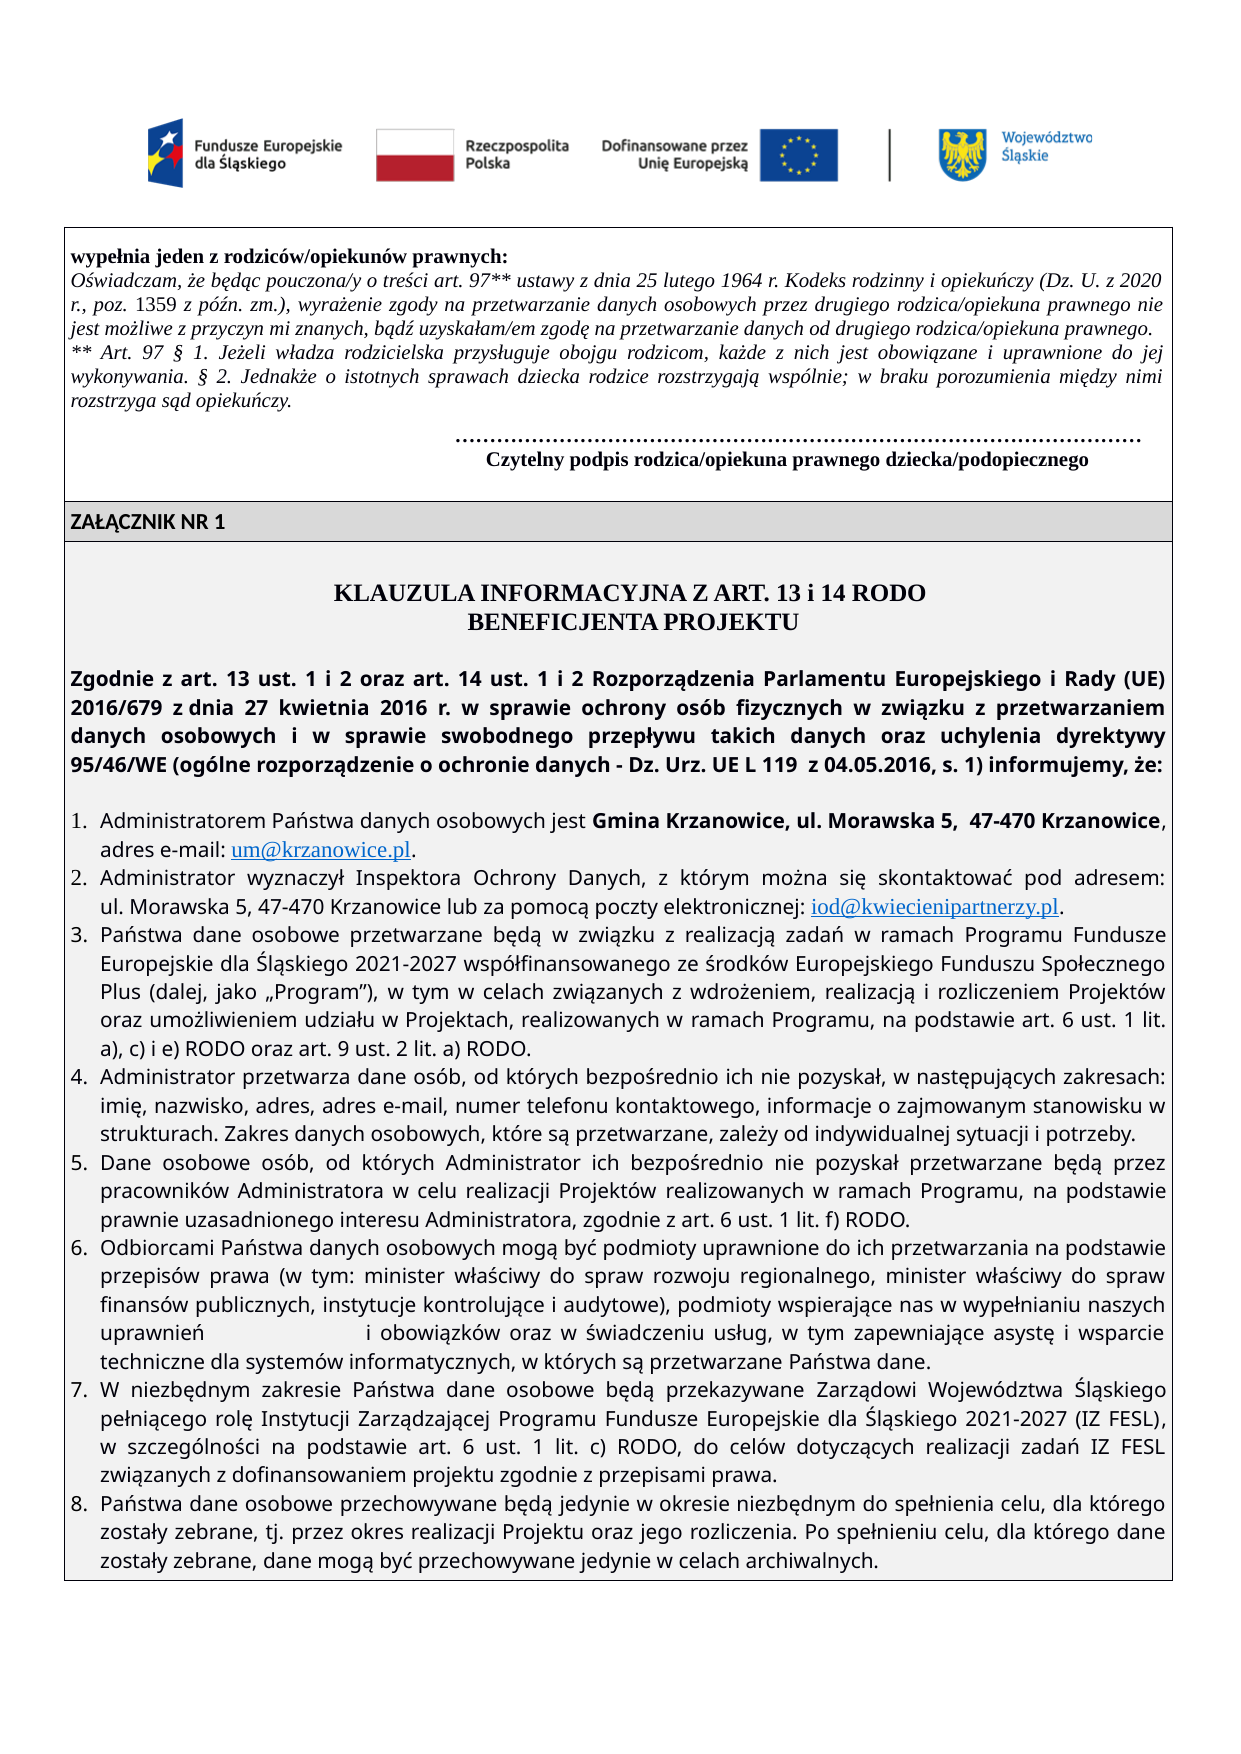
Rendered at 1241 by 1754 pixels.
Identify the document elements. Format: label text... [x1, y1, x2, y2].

table_cell KLAUZULA INFORMACYJNA Z ART. 13 i 14 RODO BENEFICJENTA PROJEKTU Zgodnie z art. 13 ust. 1 i 2 oraz art. 14 ust. 1 i 2 Rozporządzenia Parlamentu Europejskiego i Rady (UE) 2016/679 z dnia 27 kwietnia 2016 r. w sprawie ochrony osób fizycznych w związku z przetwarzaniem danych osobowych i w sprawie swobodnego przepływu takich danych oraz uchylenia dyrektywy 95/46/WE (ogólne rozporządzenie o ochronie danych - Dz. Urz. UE L 119 z 04.05.2016, s. 1) informujemy, że: Administratorem Państwa danych osobowych jest Gmina Krzanowice, ul. Morawska 5, 47-470 Krzanowice, adres e-mail: um@krzanowice.pl. Administrator wyznaczył Inspektora Ochrony Danych, z którym można się skontaktować pod adresem: ul. Morawska 5, 47-470 Krzanowice lub za pomocą poczty elektronicznej: iod@kwiecienipartnerzy.pl. Państwa dane osobowe przetwarzane będą w związku z realizacją zadań w ramach Programu Fundusze Europejskie dla Śląskiego 2021-2027 współfinansowanego ze środków Europejskiego Funduszu Społecznego Plus (dalej, jako „Program”), w tym w celach związanych z wdrożeniem, realizacją i rozliczeniem Projektów oraz umożliwieniem udziału w Projektach, realizowanych w ramach Programu, na podstawie art. 6 ust. 1 lit. a), c) i e) RODO oraz art. 9 ust. 2 lit. a) RODO. Administrator przetwarza dane osób, od których bezpośrednio ich nie pozyskał, w następujących zakresach: imię, nazwisko, adres, adres e-mail, numer telefonu kontaktowego, informacje o zajmowanym stanowisku w strukturach. Zakres danych osobowych, które są przetwarzane, zależy od indywidualnej sytuacji i potrzeby. Dane osobowe osób, od których Administrator ich bezpośrednio nie pozyskał przetwarzane będą przez pracowników Administratora w celu realizacji Projektów realizowanych w ramach Programu, na podstawie prawnie uzasadnionego interesu Administratora, zgodnie z art. 6 ust. 1 lit. f) RODO. Odbiorcami Państwa danych osobowych mogą być podmioty uprawnione do ich przetwarzania na podstawie przepisów prawa (w tym: minister właściwy do spraw rozwoju regionalnego, minister właściwy do spraw finansów publicznych, instytucje kontrolujące i audytowe), podmioty wspierające nas w wypełnianiu naszych uprawnień i obowiązków oraz w świadczeniu usług, w tym zapewniające asystę i wsparcie techniczne dla systemów informatycznych, w których są przetwarzane Państwa dane. W niezbędnym zakresie Państwa dane osobowe będą przekazywane Zarządowi Województwa Śląskiego pełniącego rolę Instytucji Zarządzającej Programu Fundusze Europejskie dla Śląskiego 2021-2027 (IZ FESL), w szczególności na podstawie art. 6 ust. 1 lit. c) RODO, do celów dotyczących realizacji zadań IZ FESL związanych z dofinansowaniem projektu zgodnie z przepisami prawa. Państwa dane osobowe przechowywane będą jedynie w okresie niezbędnym do spełnienia celu, dla którego zostały zebrane, tj. przez okres realizacji Projektu oraz jego rozliczenia. Po spełnieniu celu, dla którego dane zostały zebrane, dane mogą być przechowywane jedynie w celach archiwalnych. Posiadają Państwo prawo do żądania od Administratora dostępu do swoich danych osobowych, możliwości ich modyfikacji, sprostowania, usunięcia lub ograniczenia przetwarzania oraz wniesienia sprzeciwu wobec przetwarzania, jeżeli nie zabraniają tego przepisy prawa. Przysługuje Państwu prawo wniesienia skargi do organu nadzorczego, którym jest Prezes Urzędu Ochrony Danych Osobowych z siedzibą w Warszawie, przy ul. Stawki 2, 00-193 Warszawa. W dowolnym momencie mają Państwo prawo cofnąć udzieloną zgodę, co pozostanie jednak bez wpływu na zgodność z prawem przetwarzania, którego dokonano na podstawie zgody przed jej cofnięciem. Podanie przez Państwa danych osobowych jest dobrowolne, jednakże konsekwencją niepodania danych osobowych będzie brak możliwości uczestnictwa w Projekcie. Państwa dane nie będą przetwarzane w sposób zautomatyzowany, w tym również w formie profilowania oraz nie będą przekazywane do państw trzecich lub organizacji międzynarodowych. [65, 542, 1172, 1580]
table_cell ZAŁĄCZNIK NR 1 [65, 502, 1172, 541]
table_cell wypełnia jeden z rodziców/opiekunów prawnych: Oświadczam, że będąc pouczona/y o treści art. 97** ustawy z dnia 25 lutego 1964 r. Kodeks rodzinny i opiekuńczy (Dz. U. z 2020 r., poz. 1359 z późn. zm.), wyrażenie zgody na przetwarzanie danych osobowych przez drugiego rodzica/opiekuna prawnego nie jest możliwe z przyczyn mi znanych, bądź uzyskałam/em zgodę na przetwarzanie danych od drugiego rodzica/opiekuna prawnego. ** Art. 97 § 1. Jeżeli władza rodzicielska przysługuje obojgu rodzicom, każde z nich jest obowiązane i uprawnione do jej wykonywania. § 2. Jednakże o istotnych sprawach dziecka rodzice rozstrzygają wspólnie; w braku porozumienia między nimi rozstrzyga sąd opiekuńczy. ……………………………………………………………………………………… Czytelny podpis rodzica/opiekuna prawnego dziecka/podopiecznego [65, 228, 1172, 501]
